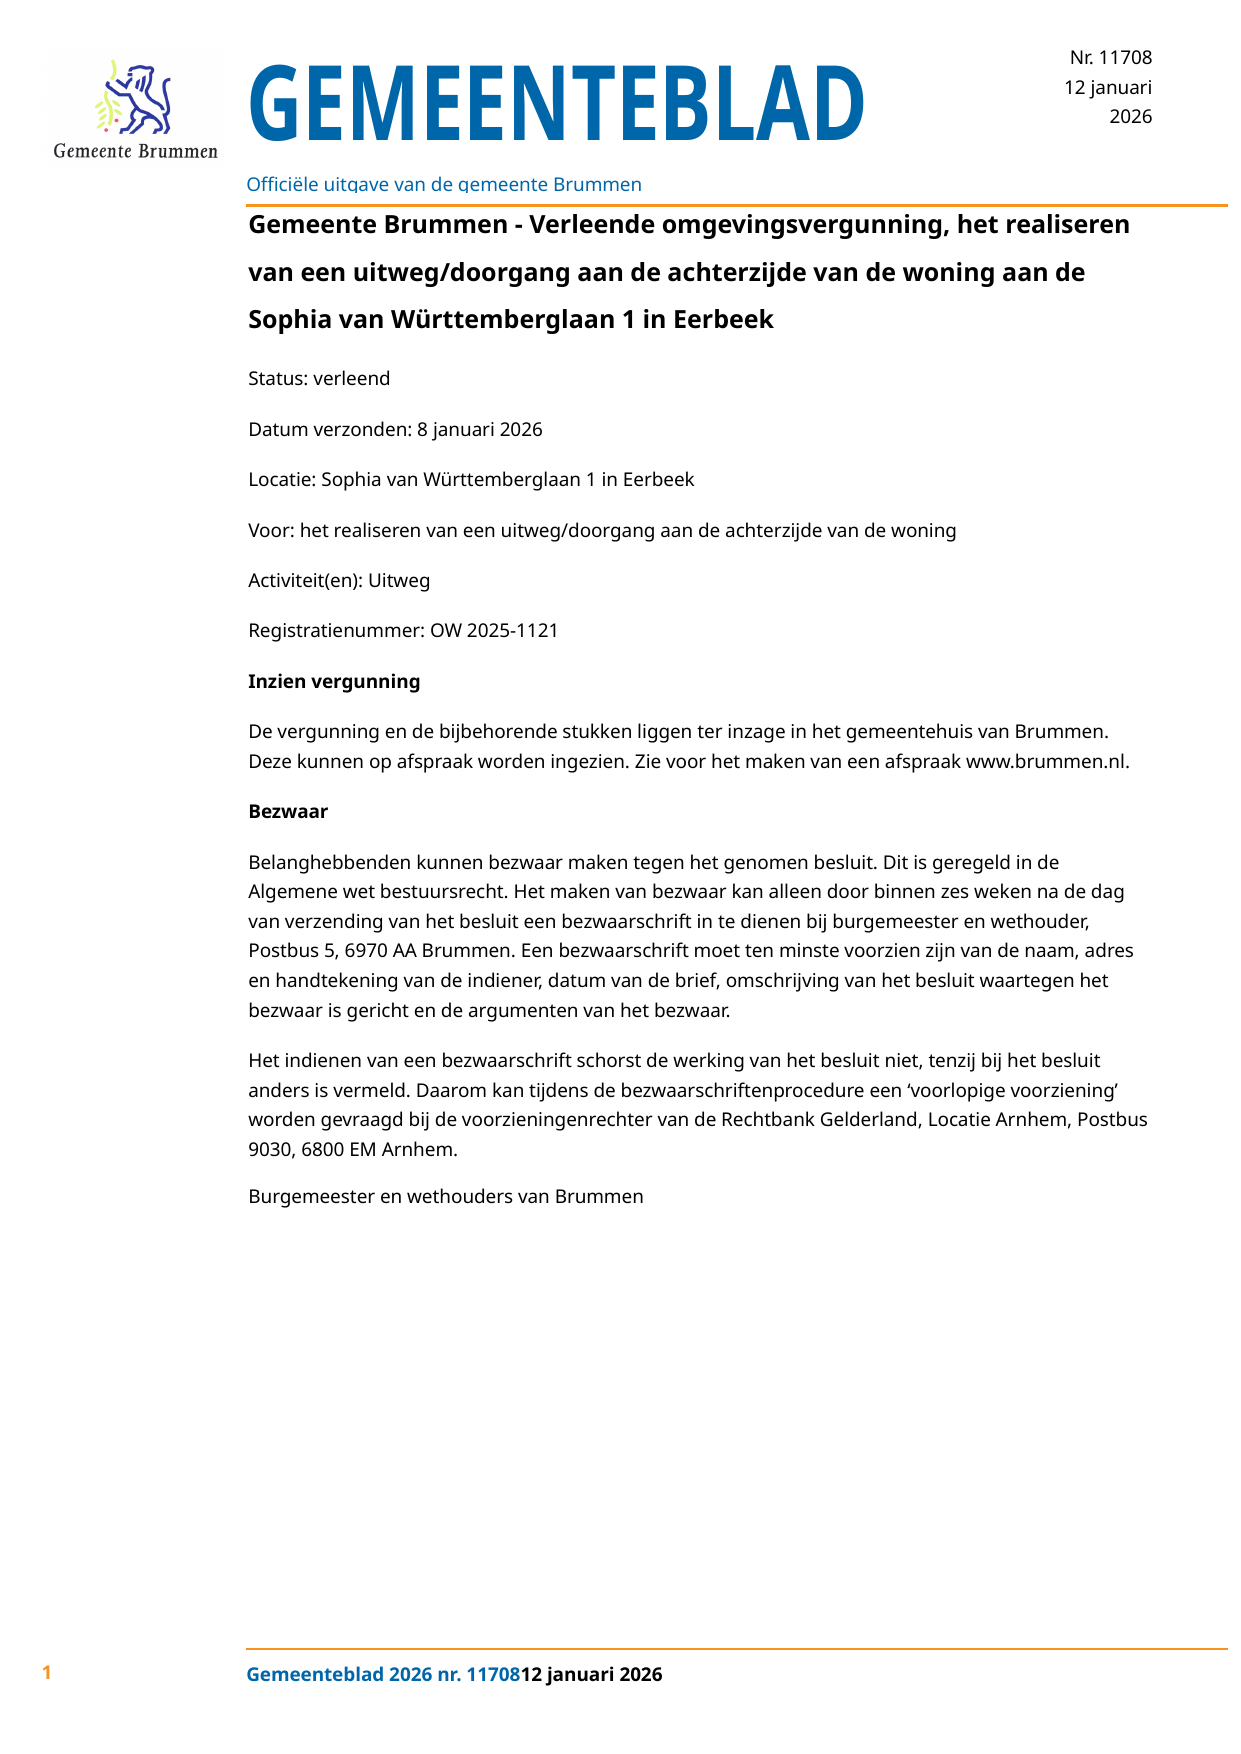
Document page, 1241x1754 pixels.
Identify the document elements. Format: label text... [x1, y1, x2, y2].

text Status: verleend [248, 366, 1152, 391]
text Het indienen van een bezwaarschrift schorst de werking van het besluit niet, tenzij bij het besluit anders is vermeld. Daarom kan tijdens de bezwaarschriftenprocedure een ‘voorlopige voorziening’ worden gevraagd bij de voorzieningenrechter van de Rechtbank Gelderland, Locatie Arnhem, Postbus 9030, 6800 EM Arnhem. [248, 1047, 1152, 1162]
text Inzien vergunning [248, 668, 1152, 694]
picture [41, 47, 231, 172]
text De vergunning en de bijbehorende stukken liggen ter inzage in het gemeentehuis van Brummen. Deze kunnen op afspraak worden ingezien. Zie voor het maken van een afspraak www.brummen.nl. [248, 718, 1152, 774]
text Voor: het realiseren van een uitweg/doorgang aan de achterzijde van de woning [248, 517, 1152, 542]
text Locatie: Sophia van Württemberglaan 1 in Eerbeek [248, 466, 1152, 492]
text Registratienummer: OW 2025-1121 [248, 618, 1152, 643]
text Belanghebbenden kunnen bezwaar maken tegen het genomen besluit. Dit is geregeld in de Algemene wet bestuursrecht. Het maken van bezwaar kan alleen door binnen zes weken na de dag van verzending van het besluit een bezwaarschrift in te dienen bij burgemeester en wethouder, Postbus 5, 6970 AA Brummen. Een bezwaarschrift moet ten minste voorzien zijn van de naam, adres en handtekening van de indiener, datum van de brief, omschrijving van het besluit waartegen het bezwaar is gericht en de argumenten van het bezwaar. [248, 849, 1152, 1022]
text Gemeente Brummen - Verleende omgevingsvergunning, het realiseren van een uitweg/doorgang aan de achterzijde van de woning aan de Sophia van Württemberglaan 1 in Eerbeek [248, 207, 1152, 336]
text Activiteit(en): Uitweg [248, 567, 1152, 593]
text Bezwaar [248, 798, 1152, 824]
text Datum verzonden: 8 januari 2026 [248, 416, 1152, 442]
text Burgemeester en wethouders van Brummen [248, 1184, 1152, 1209]
